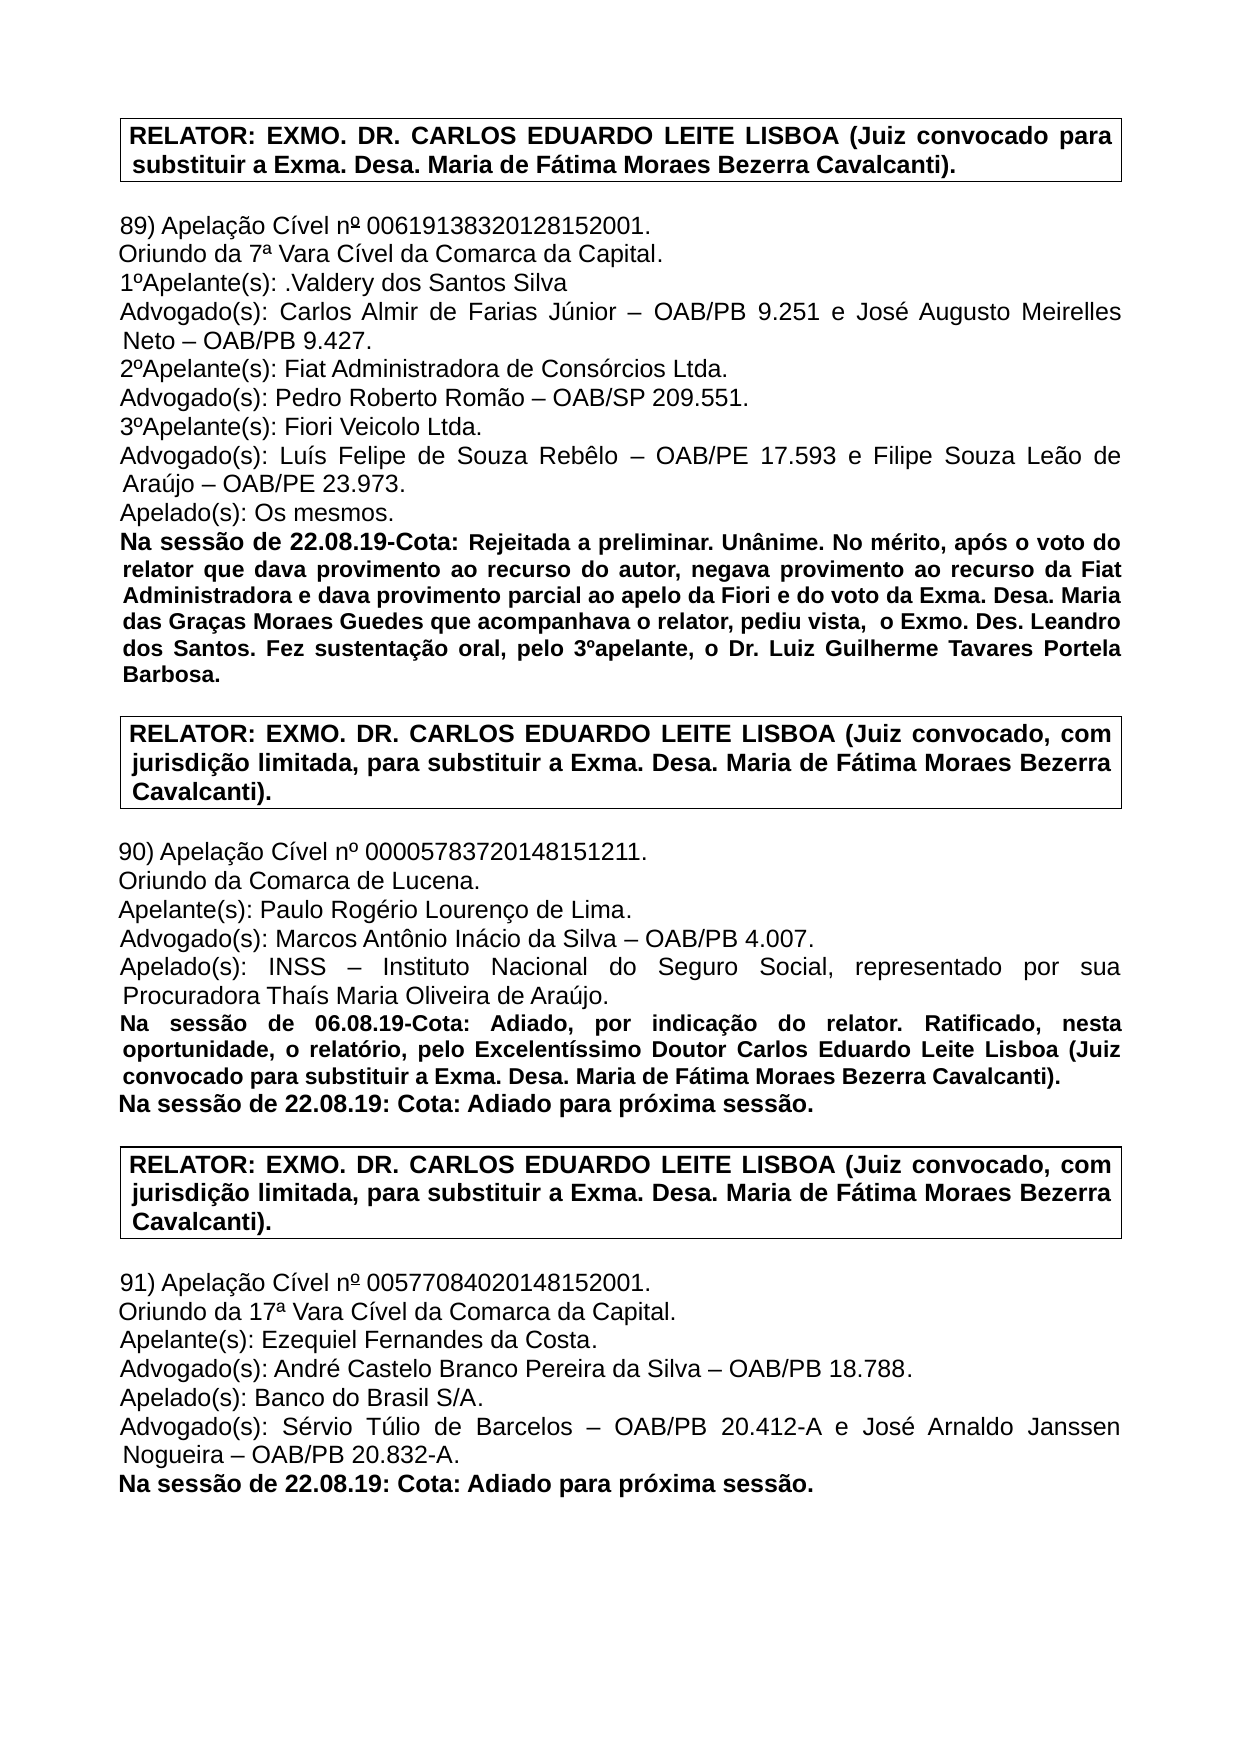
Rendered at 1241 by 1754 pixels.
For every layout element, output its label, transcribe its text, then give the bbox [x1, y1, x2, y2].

text Na sessão de 22.08.19: Cota: Adiado para próxima sessão. [118, 1089, 1121, 1118]
text Apelante(s): Paulo Rogério Lourenço de Lima. [118, 895, 1122, 924]
text Advogado(s): Pedro Roberto Romão – OAB/SP 209.551. [119, 383, 1122, 412]
text Na sessão de 22.08.19-Cota: Rejeitada a preliminar. Unânime. No mérito, após o voto do relator que dava provimento ao recurso do autor, negava provimento ao recurso da Fiat Administradora e dava provimento parcial ao apelo da Fiori e do voto da Exma. Desa. Maria das Graças Moraes Guedes que acompanhava o relator, pediu vista, o Exmo. Des. Leandro dos Santos. Fez sustentação oral, pelo 3ºapelante, o Dr. Luiz Guilherme Tavares Portela Barbosa. [119, 527, 1122, 687]
text 91) Apelação Cível nº 00577084020148152001. [119, 1268, 1122, 1296]
text 1ºApelante(s): .Valdery dos Santos Silva [119, 268, 1122, 297]
text RELATOR: EXMO. DR. CARLOS EDUARDO LEITE LISBOA (Juiz convocado, com jurisdição limitada, para substituir a Exma. Desa. Maria de Fátima Moraes Bezerra Cavalcanti). [121, 1148, 1121, 1238]
text Apelante(s): Ezequiel Fernandes da Costa. [119, 1325, 1122, 1354]
text 89) Apelação Cível nº 00619138320128152001. [119, 211, 1122, 239]
text Na sessão de 22.08.19: Cota: Adiado para próxima sessão. [118, 1469, 1121, 1498]
text Oriundo da 7ª Vara Cível da Comarca da Capital. [118, 239, 1122, 268]
text Oriundo da Comarca de Lucena. [118, 866, 1122, 895]
text Advogado(s): Sérvio Túlio de Barcelos – OAB/PB 20.412-A e José Arnaldo Janssen Nogueira – OAB/PB 20.832-A. [119, 1411, 1122, 1469]
text Apelado(s): Banco do Brasil S/A. [119, 1383, 1122, 1411]
text Advogado(s): Marcos Antônio Inácio da Silva – OAB/PB 4.007. [119, 924, 1122, 952]
text Apelado(s): INSS – Instituto Nacional do Seguro Social, representado por sua Procuradora Thaís Maria Oliveira de Araújo. [119, 952, 1122, 1010]
text Apelado(s): Os mesmos. [119, 498, 1122, 527]
text RELATOR: EXMO. DR. CARLOS EDUARDO LEITE LISBOA (Juiz convocado para substituir a Exma. Desa. Maria de Fátima Moraes Bezerra Cavalcanti). [121, 119, 1121, 181]
text 3ºApelante(s): Fiori Veicolo Ltda. [119, 412, 1122, 441]
text Advogado(s): André Castelo Branco Pereira da Silva – OAB/PB 18.788. [119, 1354, 1122, 1383]
text Na sessão de 06.08.19-Cota: Adiado, por indicação do relator. Ratificado, nesta oportunidade, o relatório, pelo Excelentíssimo Doutor Carlos Eduardo Leite Lisboa (Juiz convocado para substituir a Exma. Desa. Maria de Fátima Moraes Bezerra Cavalcanti). [119, 1010, 1122, 1089]
text RELATOR: EXMO. DR. CARLOS EDUARDO LEITE LISBOA (Juiz convocado, com jurisdição limitada, para substituir a Exma. Desa. Maria de Fátima Moraes Bezerra Cavalcanti). [121, 717, 1121, 808]
text Oriundo da 17ª Vara Cível da Comarca da Capital. [118, 1296, 1122, 1325]
text Advogado(s): Luís Felipe de Souza Rebêlo – OAB/PE 17.593 e Filipe Souza Leão de Araújo – OAB/PE 23.973. [119, 441, 1122, 498]
text 2ºApelante(s): Fiat Administradora de Consórcios Ltda. [119, 354, 1122, 383]
text Advogado(s): Carlos Almir de Farias Júnior – OAB/PB 9.251 e José Augusto Meirelles Neto – OAB/PB 9.427. [119, 297, 1122, 354]
text 90) Apelação Cível nº 00005783720148151211. [118, 837, 1122, 866]
